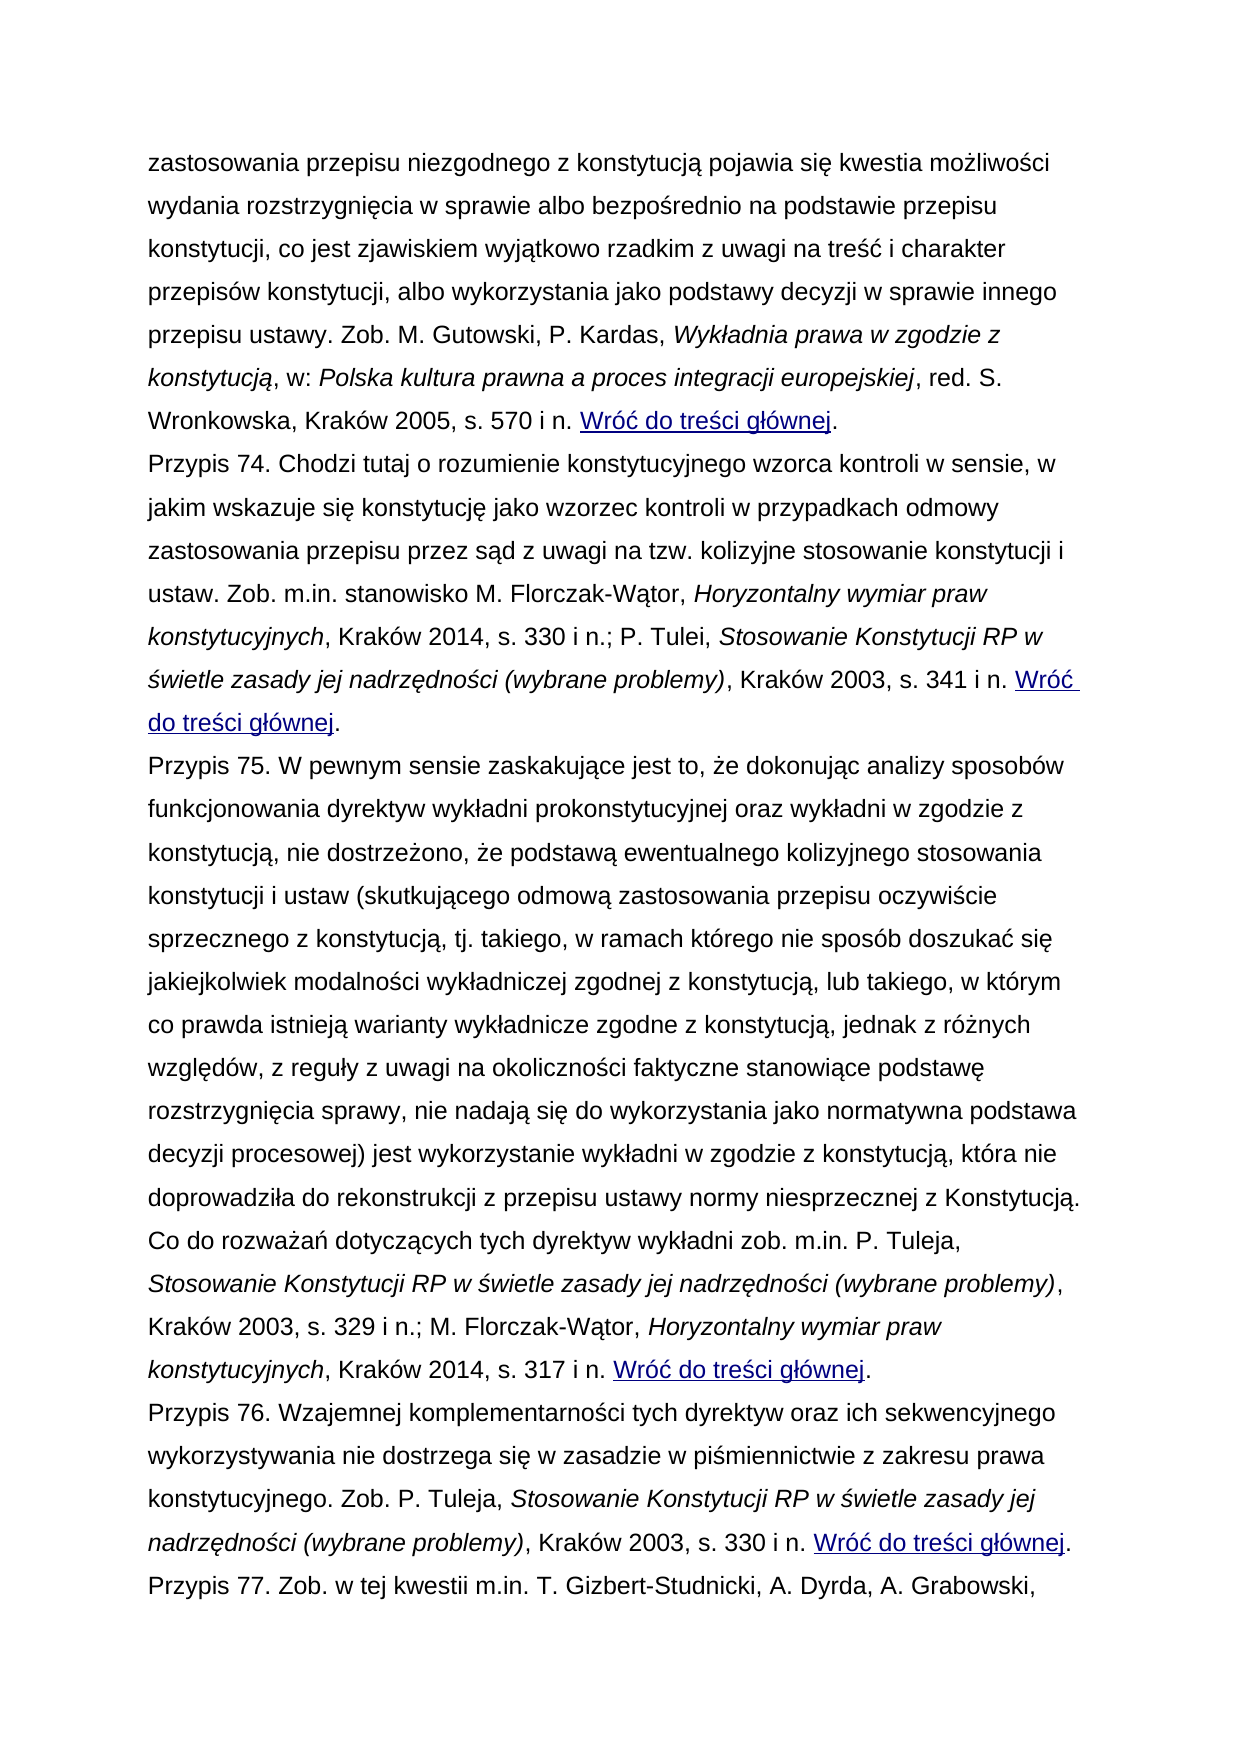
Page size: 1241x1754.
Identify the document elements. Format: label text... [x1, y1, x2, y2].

text Przypis 75. W pewnym sensie zaskakujące jest to, że dokonując analizy sposobów funkcjonowania dyrektyw wykładni prokonstytucyjnej oraz wykładni w zgodzie z konstytucją, nie dostrzeżono, że podstawą ewentualnego kolizyjnego stosowania konstytucji i ustaw (skutkującego odmową zastosowania przepisu oczywiście sprzecznego z konstytucją, tj. takiego, w ramach którego nie sposób doszukać się jakiejkolwiek modalności wykładniczej zgodnej z konstytucją, lub takiego, w którym co prawda istnieją warianty wykładnicze zgodne z konstytucją, jednak z różnych względów, z reguły z uwagi na okoliczności faktyczne stanowiące podstawę rozstrzygnięcia sprawy, nie nadają się do wykorzystania jako normatywna podstawa decyzji procesowej) jest wykorzystanie wykładni w zgodzie z konstytucją, która nie doprowadziła do rekonstrukcji z przepisu ustawy normy niesprzecznej z Konstytucją. Co do rozważań dotyczących tych dyrektyw wykładni zob. m.in. P. Tuleja, Stosowanie Konstytucji RP w świetle zasady jej nadrzędności (wybrane problemy), Kraków 2003, s. 329 i n.; M. Florczak-Wątor, Horyzontalny wymiar praw konstytucyjnych, Kraków 2014, s. 317 i n. Wróć do treści głównej. [148, 751, 1093, 1384]
text Przypis 76. Wzajemnej komplementarności tych dyrektyw oraz ich sekwencyjnego wykorzystywania nie dostrzega się w zasadzie w piśmiennictwie z zakresu prawa konstytucyjnego. Zob. P. Tuleja, Stosowanie Konstytucji RP w świetle zasady jej nadrzędności (wybrane problemy), Kraków 2003, s. 330 i n. Wróć do treści głównej. [148, 1398, 1093, 1556]
text zastosowania przepisu niezgodnego z konstytucją pojawia się kwestia możliwości wydania rozstrzygnięcia w sprawie albo bezpośrednio na podstawie przepisu konstytucji, co jest zjawiskiem wyjątkowo rzadkim z uwagi na treść i charakter przepisów konstytucji, albo wykorzystania jako podstawy decyzji w sprawie innego przepisu ustawy. Zob. M. Gutowski, P. Kardas, Wykładnia prawa w zgodzie z konstytucją, w: Polska kultura prawna a proces integracji europejskiej, red. S. Wronkowska, Kraków 2005, s. 570 i n. Wróć do treści głównej. [148, 148, 1093, 435]
text Przypis 74. Chodzi tutaj o rozumienie konstytucyjnego wzorca kontroli w sensie, w jakim wskazuje się konstytucję jako wzorzec kontroli w przypadkach odmowy zastosowania przepisu przez sąd z uwagi na tzw. kolizyjne stosowanie konstytucji i ustaw. Zob. m.in. stanowisko M. Florczak-Wątor, Horyzontalny wymiar praw konstytucyjnych, Kraków 2014, s. 330 i n.; P. Tulei, Stosowanie Konstytucji RP w świetle zasady jej nadrzędności (wybrane problemy), Kraków 2003, s. 341 i n. Wróć do treści głównej. [148, 449, 1093, 737]
text Przypis 77. Zob. w tej kwestii m.in. T. Gizbert-Studnicki, A. Dyrda, A. Grabowski, [148, 1571, 1093, 1599]
